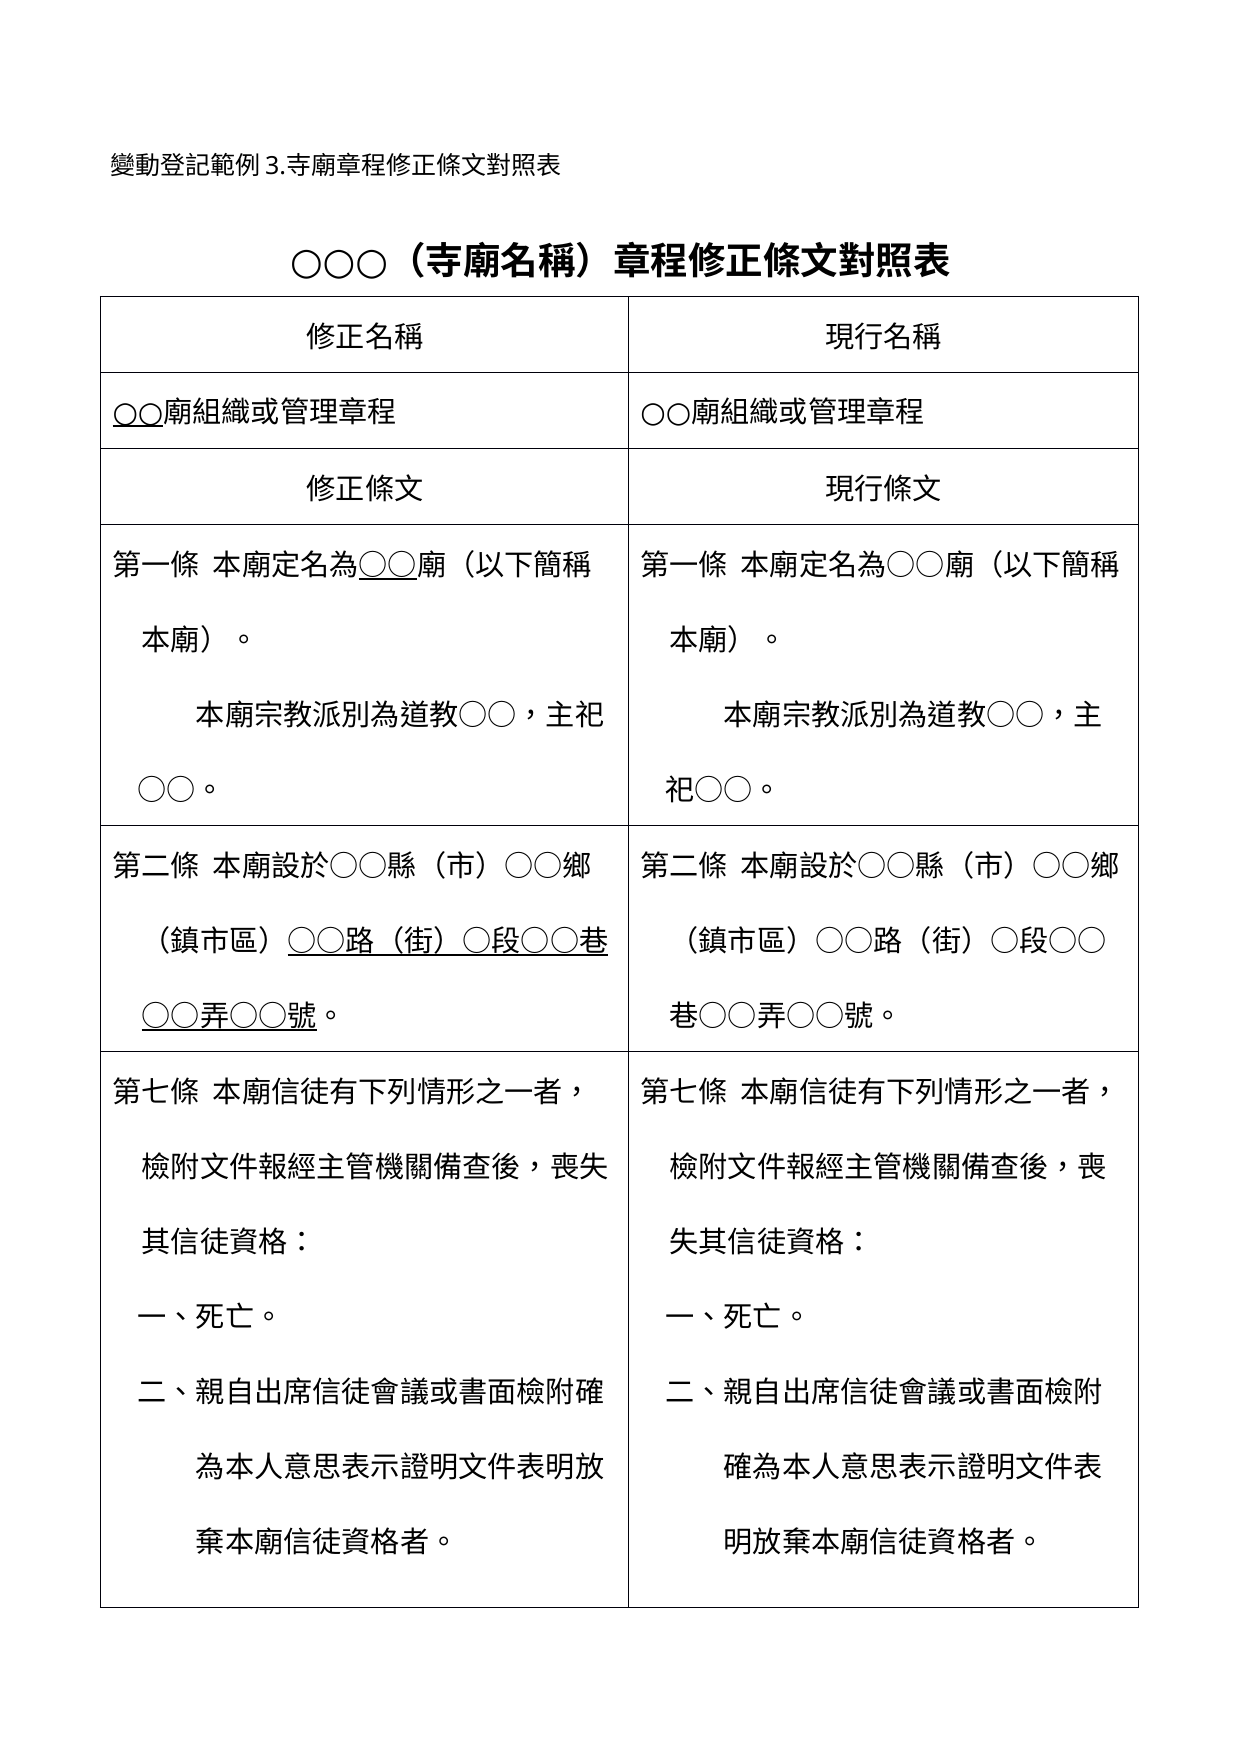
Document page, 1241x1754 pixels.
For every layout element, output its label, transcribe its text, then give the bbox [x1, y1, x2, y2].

table_cell 第七條 本廟信徒有下列情形之一者，檢附文件報經主管機關備查後，喪失其信徒資格： 一、死亡。 二、親自出席信徒會議或書面檢附確為本人意思表示證明文件表明放棄本廟信徒資格者。 [629, 1052, 1138, 1607]
table_cell 第二條 本廟設於○○縣（市）○○鄉（鎮市區）○○路（街）○段○○巷○○弄○○號。 [101, 826, 628, 1051]
table_cell 第七條 本廟信徒有下列情形之一者，檢附文件報經主管機關備查後，喪失其信徒資格： 一、死亡。 二、親自出席信徒會議或書面檢附確為本人意思表示證明文件表明放棄本廟信徒資格者。 [101, 1052, 628, 1607]
table_cell 第一條 本廟定名為○○廟（以下簡稱本廟）。 本廟宗教派別為道教○○，主祀○○。 [101, 525, 628, 825]
text 變動登記範例3.寺廟章程修正條文對照表 [110, 145, 755, 181]
table_cell ○○廟組織或管理章程 [101, 373, 628, 448]
table_cell 第二條 本廟設於○○縣（市）○○鄉（鎮市區）○○路（街）○段○○巷○○弄○○號。 [629, 826, 1138, 1051]
table_cell ○○廟組織或管理章程 [629, 373, 1138, 448]
table_cell 修正條文 [101, 449, 628, 524]
text ○○○（寺廟名稱）章程修正條文對照表 [112, 221, 1128, 296]
table_cell 現行條文 [629, 449, 1138, 524]
table_cell 第一條 本廟定名為○○廟（以下簡稱本廟）。 本廟宗教派別為道教○○，主祀○○。 [629, 525, 1138, 825]
table_header 修正名稱 [101, 297, 628, 372]
table_header 現行名稱 [629, 297, 1138, 372]
